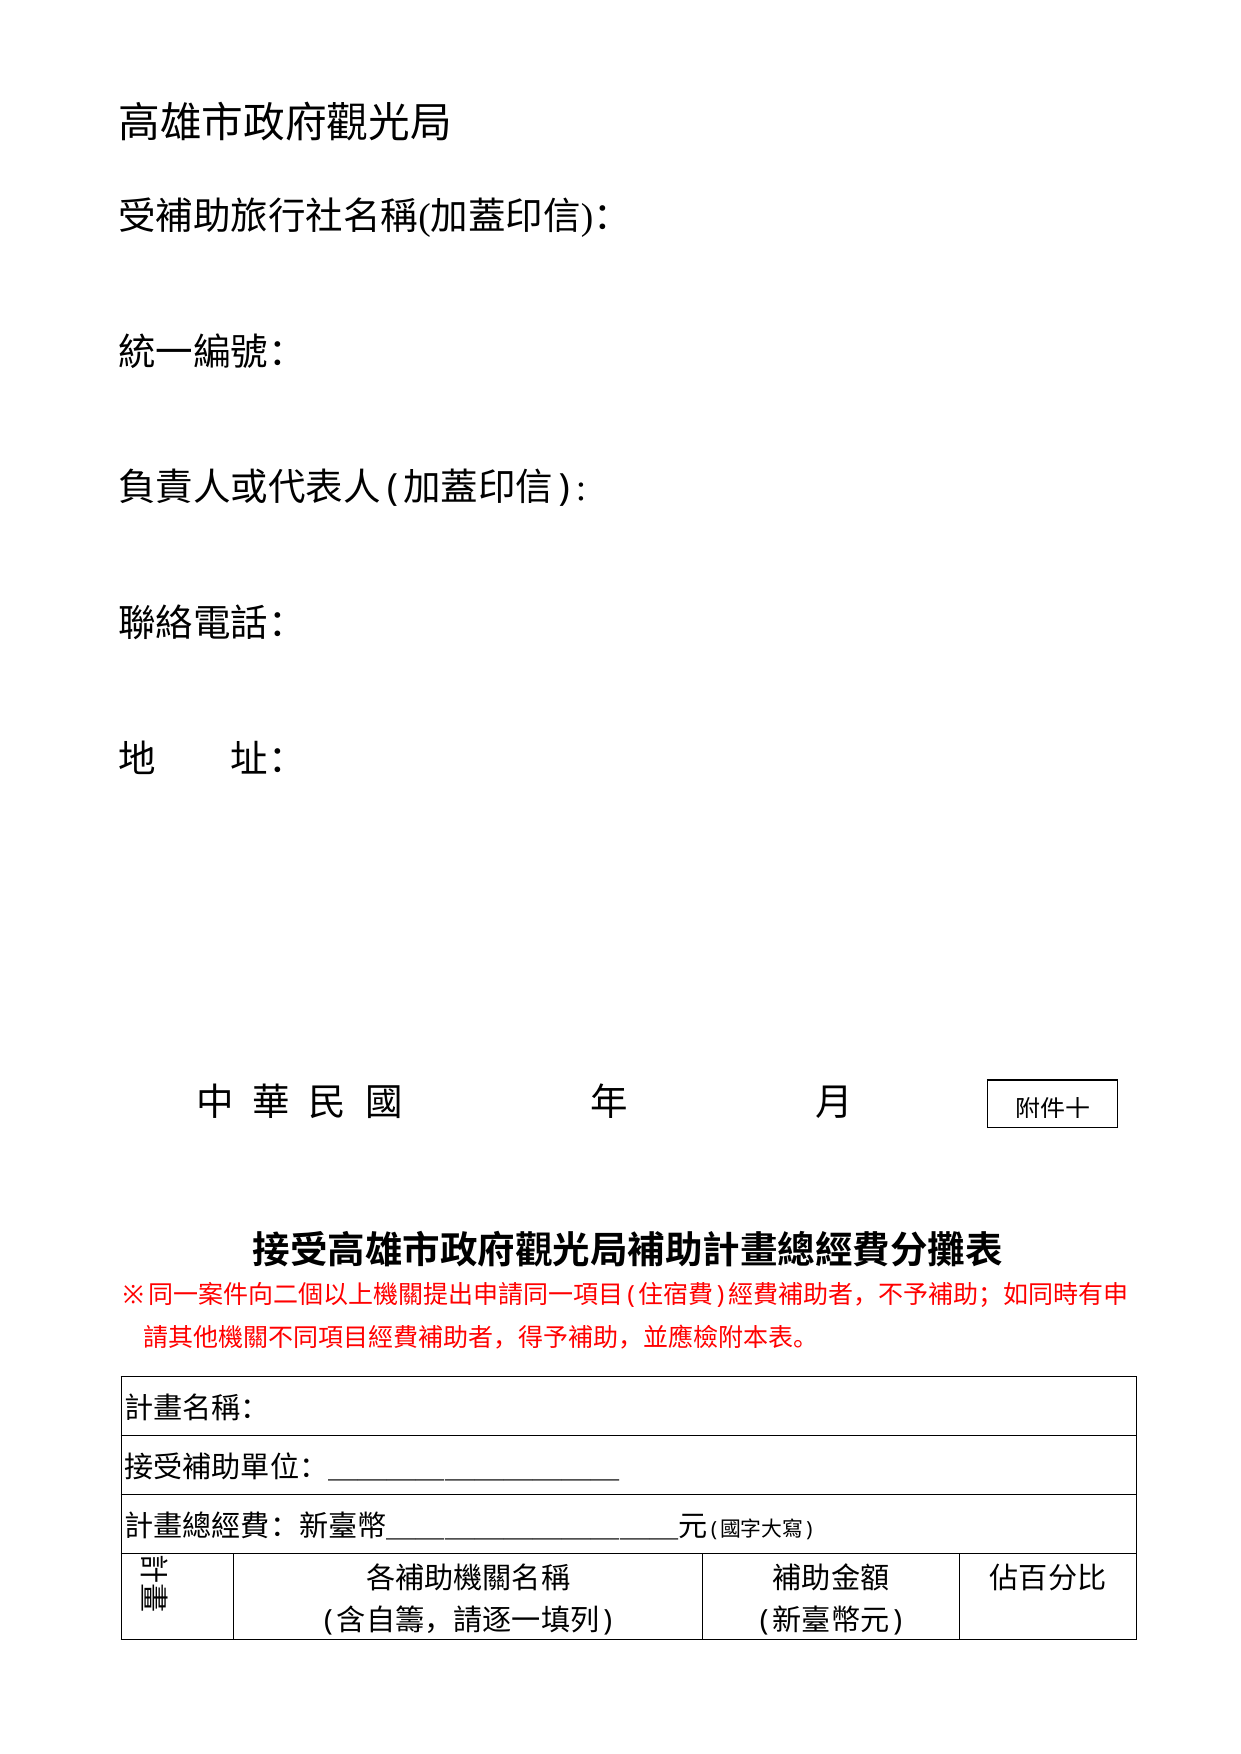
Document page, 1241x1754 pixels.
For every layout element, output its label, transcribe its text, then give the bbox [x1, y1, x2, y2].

table_header 計畫名稱： [122, 1377, 1136, 1435]
table_cell 各補助機關名稱 (含自籌，請逐一填列) [234, 1554, 702, 1639]
text 地 址： [118, 729, 1137, 783]
text 附件十 [997, 1089, 1108, 1118]
table_cell 補助金額 (新臺幣元) [703, 1554, 959, 1639]
text 聯絡電話： [118, 593, 1137, 647]
text 負責人或代表人(加蓋印信): [118, 457, 1137, 512]
table_cell 接受補助單位：＿＿＿＿＿＿＿＿＿＿ [122, 1436, 1136, 1494]
text ※同一案件向二個以上機關提出申請同一項目(住宿費)經費補助者，不予補助；如同時有申請其他機關不同項目經費補助者，得予補助，並應檢附本表。 [118, 1274, 1137, 1354]
text [988, 1081, 1117, 1127]
table_cell 佔百分比 [960, 1554, 1136, 1639]
text 接受高雄市政府觀光局補助計畫總經費分攤表 [118, 1220, 1137, 1274]
text 受補助旅行社名稱(加蓋印信)： [118, 186, 1137, 240]
table_cell 計畫總經費：新臺幣＿＿＿＿＿＿＿＿＿＿元(國字大寫) [122, 1495, 1136, 1553]
table_cell 計畫 [122, 1554, 233, 1639]
text 統一編號： [118, 321, 1137, 376]
text 高雄市政府觀光局 [118, 89, 1137, 149]
text 中 華 民 國 年 月 日 [118, 1072, 1137, 1126]
